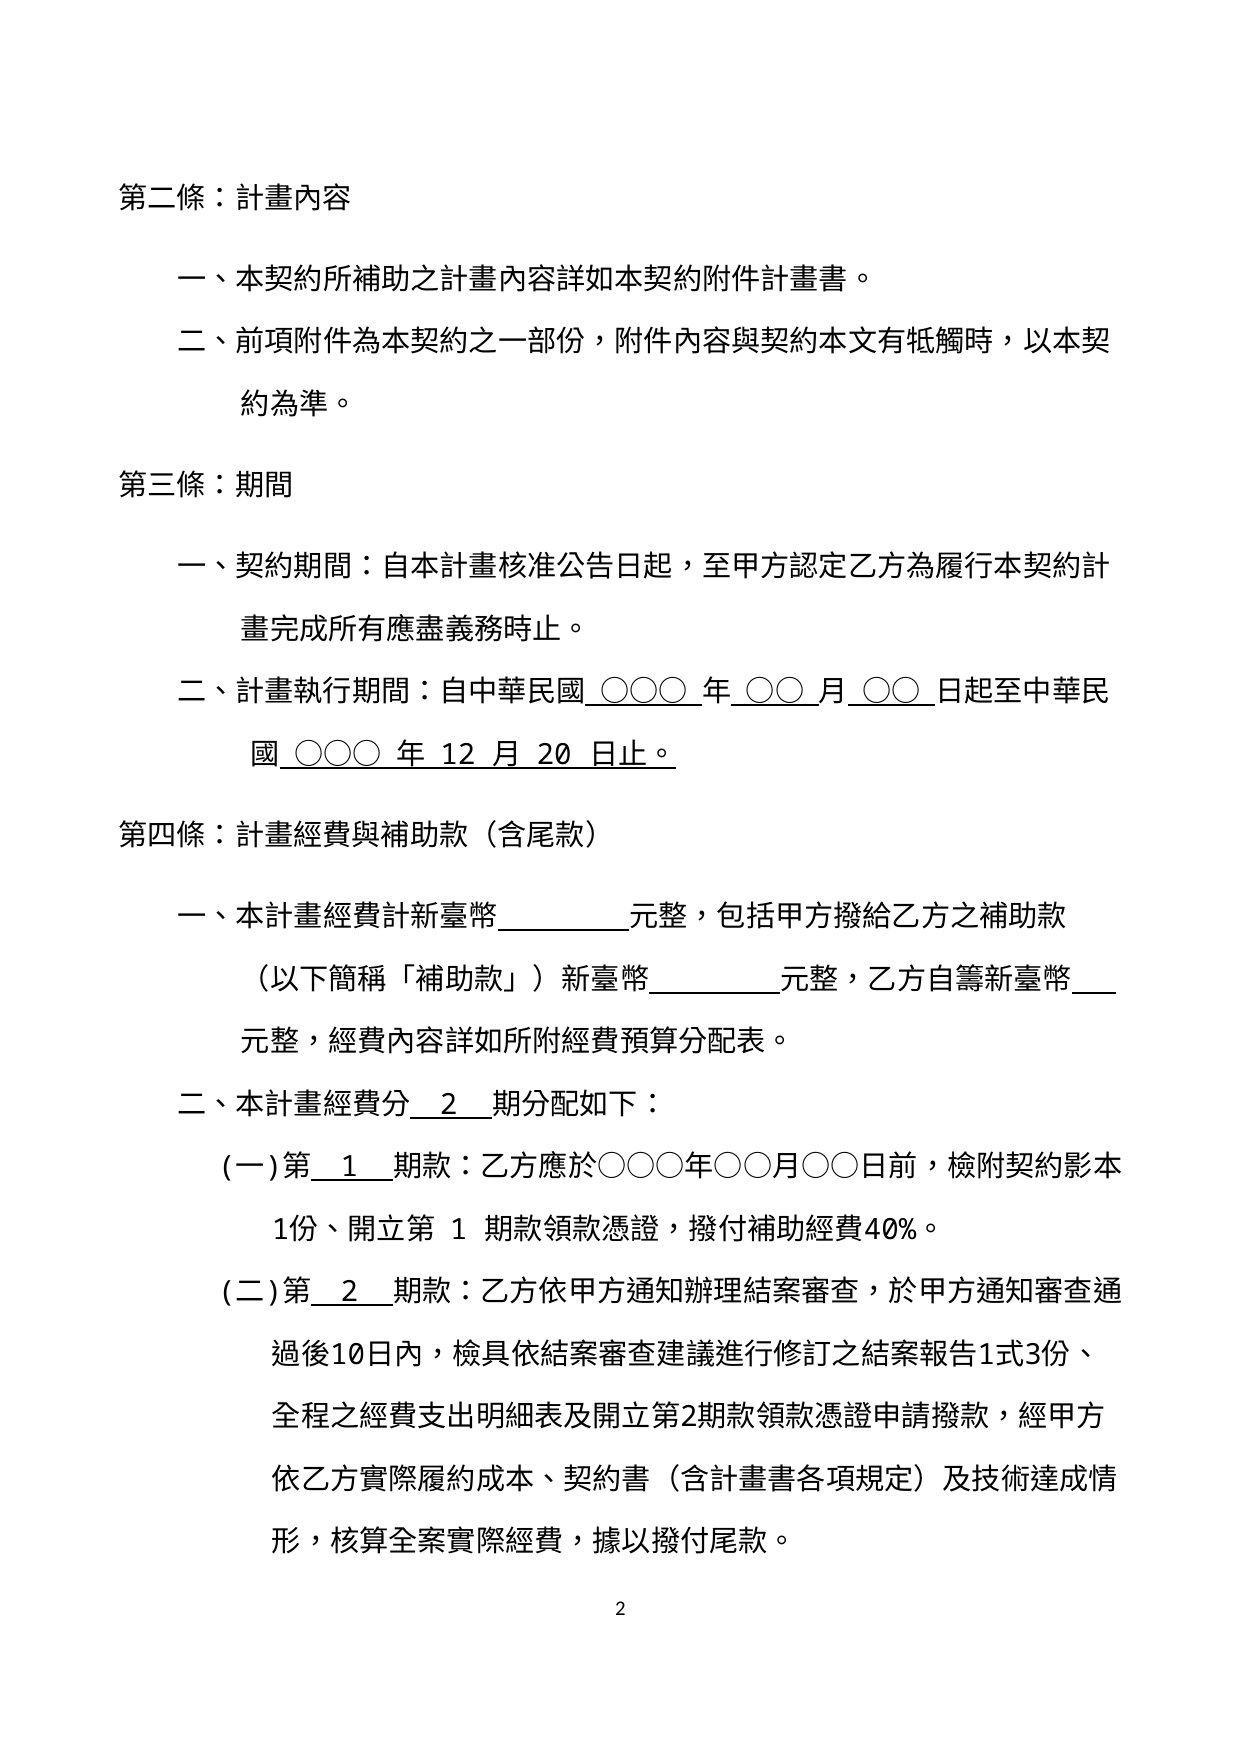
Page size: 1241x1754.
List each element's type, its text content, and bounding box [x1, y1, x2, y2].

text 一、本計畫經費計新臺幣 元整，包括甲方撥給乙方之補助款（以下簡稱「補助款」）新臺幣 元整，乙方自籌新臺幣 元整，經費內容詳如所附經費預算分配表。 [177, 872, 1122, 1060]
text (二)第 2 期款：乙方依甲方通知辦理結案審查，於甲方通知審查通過後10日內，檢具依結案審查建議進行修訂之結案報告1式3份、全程之經費支出明細表及開立第2期款領款憑證申請撥款，經甲方依乙方實際履約成本、契約書（含計畫書各項規定）及技術達成情形，核算全案實際經費，據以撥付尾款。 [165, 1247, 1122, 1560]
text 一、本契約所補助之計畫內容詳如本契約附件計畫書。 [177, 235, 1122, 297]
text 第二條：計畫內容 [118, 154, 1122, 216]
text 二、前項附件為本契約之一部份，附件內容與契約本文有牴觸時，以本契約為準。 [177, 297, 1122, 422]
text 二、本計畫經費分 2 期分配如下： [177, 1060, 1122, 1122]
text 二、計畫執行期間：自中華民國 ○○○ 年 ○○ 月 ○○ 日起至中華民國 ○○○ 年 12 月 20 日止。 [177, 647, 1122, 772]
text 第三條：期間 [118, 441, 1122, 504]
text 第四條：計畫經費與補助款（含尾款） [118, 791, 1122, 854]
text (一)第 1 期款：乙方應於○○○年○○月○○日前，檢附契約影本1份、開立第 1 期款領款憑證，撥付補助經費40%。 [165, 1122, 1122, 1247]
text 一、契約期間：自本計畫核准公告日起，至甲方認定乙方為履行本契約計畫完成所有應盡義務時止。 [177, 522, 1122, 647]
